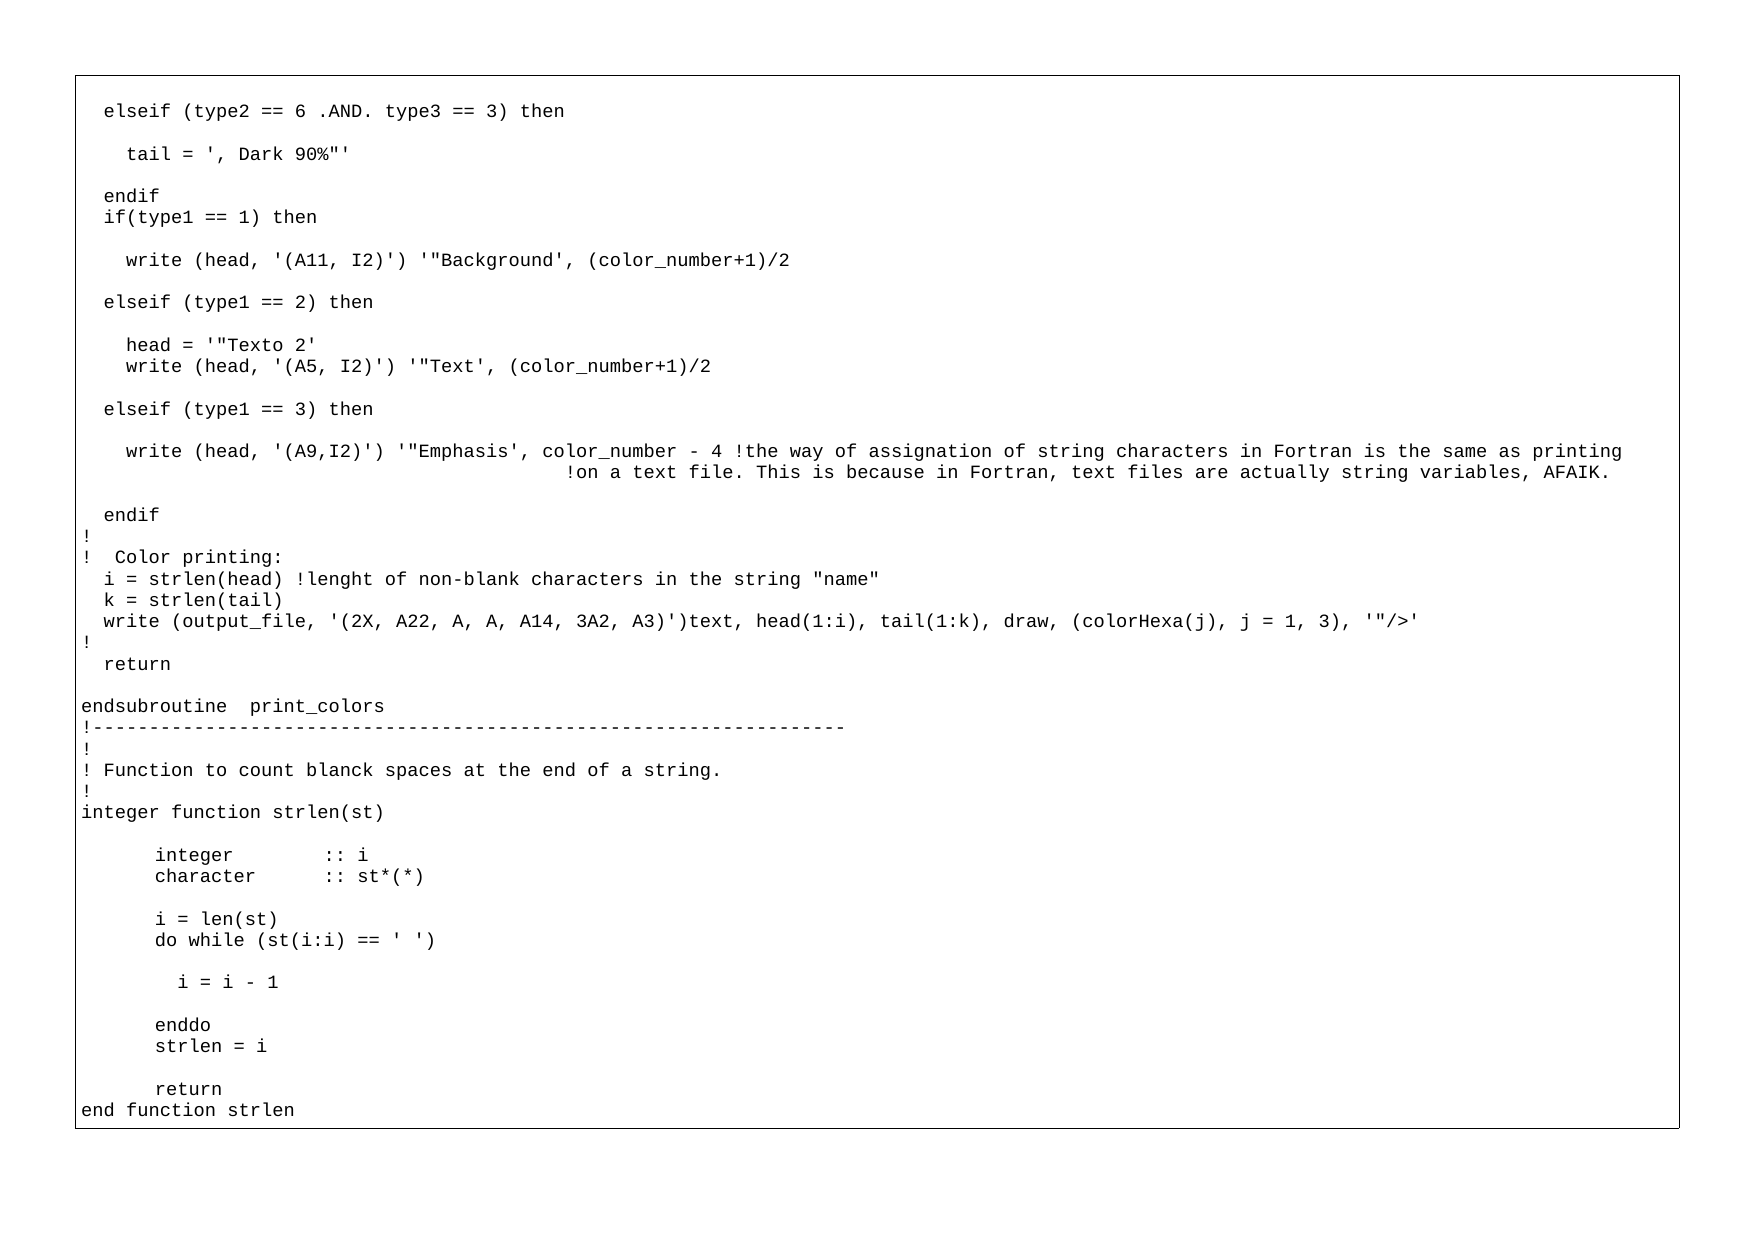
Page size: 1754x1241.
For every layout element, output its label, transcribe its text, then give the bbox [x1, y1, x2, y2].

table_header elseif (type2 == 6 .AND. type3 == 3) then tail = ', Dark 90%"' endif if(type1 == 1) then write (head, '(A11, I2)') '"Background', (color_number+1)/2 elseif (type1 == 2) then head = '"Texto 2' write (head, '(A5, I2)') '"Text', (color_number+1)/2 elseif (type1 == 3) then write (head, '(A9,I2)') '"Emphasis', color_number - 4 !the way of assignation of string characters in Fortran is the same as printing !on a text file. This is because in Fortran, text files are actually string variables, AFAIK. endif ! ! Color printing: i = strlen(head) !lenght of non-blank characters in the string "name" k = strlen(tail) write (output_file, '(2X, A22, A, A, A14, 3A2, A3)')text, head(1:i), tail(1:k), draw, (colorHexa(j), j = 1, 3), '"/>' ! return endsubroutine print_colors !------------------------------------------------------------------- ! ! Function to count blanck spaces at the end of a string. ! integer function strlen(st) integer :: i character :: st*(*) i = len(st) do while (st(i:i) == ' ') i = i - 1 enddo strlen = i return end function strlen [76, 76, 1679, 1128]
